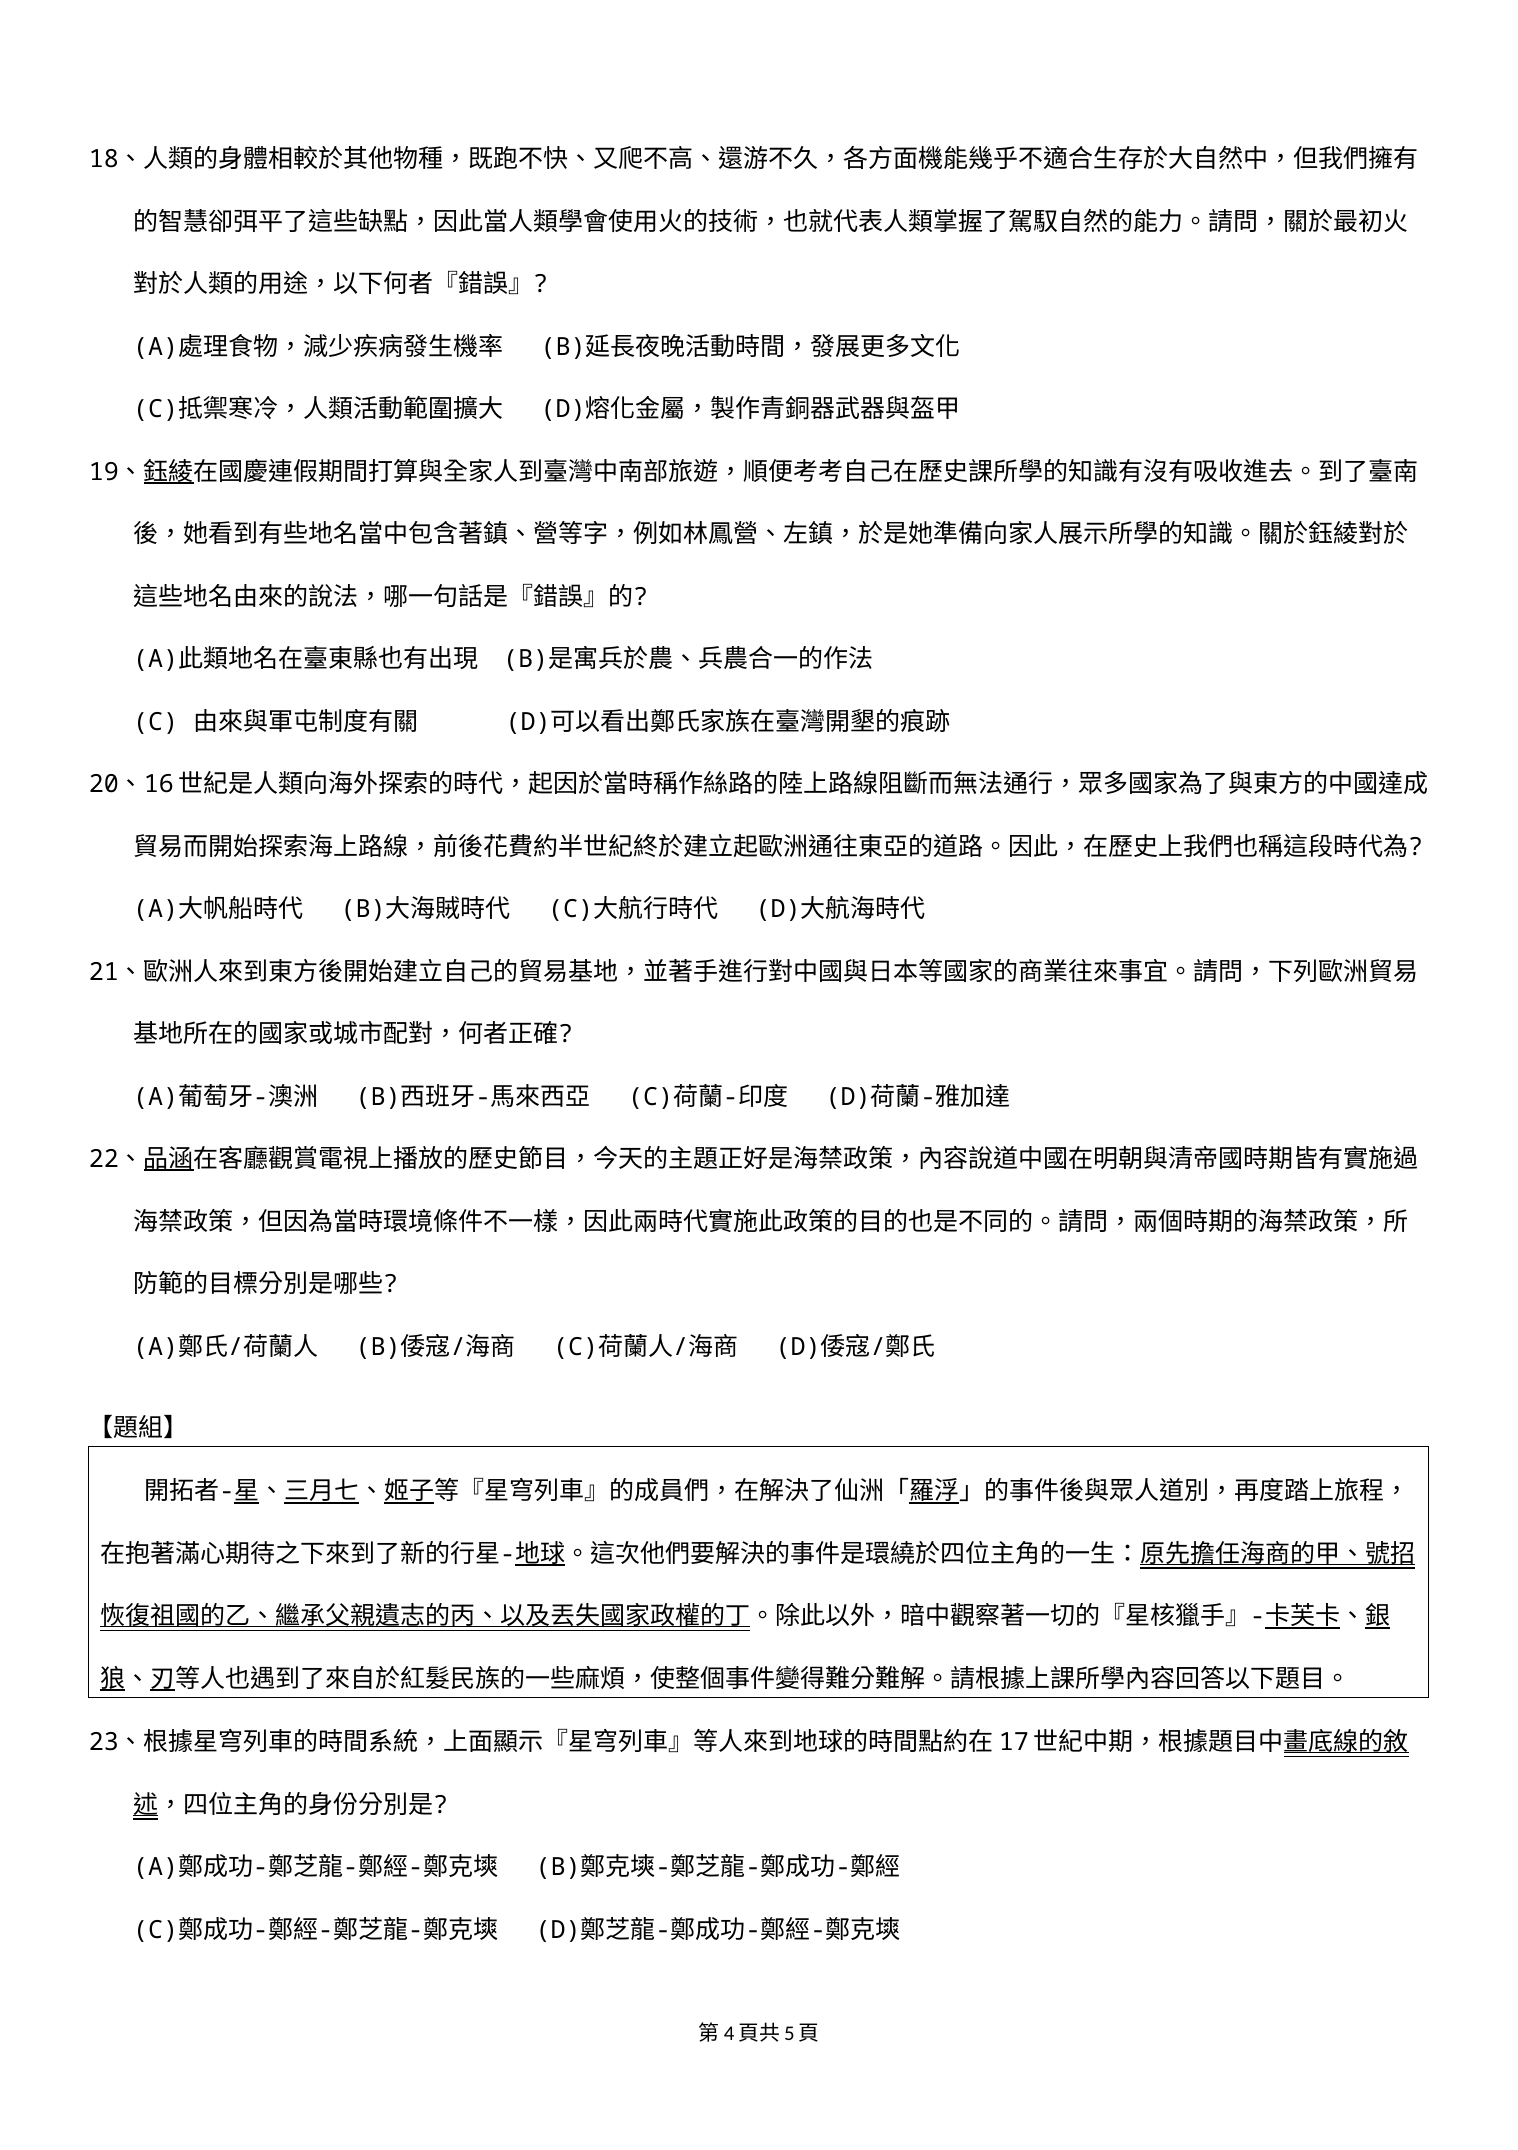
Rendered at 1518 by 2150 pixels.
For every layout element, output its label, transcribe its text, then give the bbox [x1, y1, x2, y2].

text (A)此類地名在臺東縣也有出現 (B)是寓兵於農、兵農合一的作法 [133, 615, 1429, 677]
text (A)鄭氏/荷蘭人 (B)倭寇/海商 (C)荷蘭人/海商 (D)倭寇/鄭氏 [133, 1302, 1429, 1365]
text 19、鈺綾在國慶連假期間打算與全家人到臺灣中南部旅遊，順便考考自己在歷史課所學的知識有沒有吸收進去。到了臺南後，她看到有些地名當中包含著鎮、營等字，例如林鳳營、左鎮，於是她準備向家人展示所學的知識。關於鈺綾對於這些地名由來的說法，哪一句話是『錯誤』的? [89, 427, 1429, 615]
text (C)鄭成功-鄭經-鄭芝龍-鄭克塽 (D)鄭芝龍-鄭成功-鄭經-鄭克塽 [133, 1886, 1429, 1948]
text 【題組】 [89, 1384, 1429, 1446]
text 23、根據星穹列車的時間系統，上面顯示『星穹列車』等人來到地球的時間點約在17世紀中期，根據題目中畫底線的敘述，四位主角的身份分別是? [89, 1698, 1429, 1823]
text 21、歐洲人來到東方後開始建立自己的貿易基地，並著手進行對中國與日本等國家的商業往來事宜。請問，下列歐洲貿易基地所在的國家或城市配對，何者正確? [89, 927, 1429, 1052]
text (C)抵禦寒冷，人類活動範圍擴大 (D)熔化金屬，製作青銅器武器與盔甲 [133, 365, 1429, 427]
table_header 開拓者-星、三月七、姬子等『星穹列車』的成員們，在解決了仙洲「羅浮」的事件後與眾人道別，再度踏上旅程，在抱著滿心期待之下來到了新的行星-地球。這次他們要解決的事件是環繞於四位主角的一生：原先擔任海商的甲、號招恢復祖國的乙、繼承父親遺志的丙、以及丟失國家政權的丁。除此以外，暗中觀察著一切的『星核獵手』-卡芙卡、銀狼、刃等人也遇到了來自於紅髮民族的一些麻煩，使整個事件變得難分難解。請根據上課所學內容回答以下題目。 [89, 1447, 1428, 1697]
text 18、人類的身體相較於其他物種，既跑不快、又爬不高、還游不久，各方面機能幾乎不適合生存於大自然中，但我們擁有的智慧卻弭平了這些缺點，因此當人類學會使用火的技術，也就代表人類掌握了駕馭自然的能力。請問，關於最初火對於人類的用途，以下何者『錯誤』? [89, 115, 1429, 302]
text (A)葡萄牙-澳洲 (B)西班牙-馬來西亞 (C)荷蘭-印度 (D)荷蘭-雅加達 [133, 1052, 1429, 1115]
text (C) 由來與軍屯制度有關 (D)可以看出鄭氏家族在臺灣開墾的痕跡 [133, 677, 1429, 740]
text 22、品涵在客廳觀賞電視上播放的歷史節目，今天的主題正好是海禁政策，內容說道中國在明朝與清帝國時期皆有實施過海禁政策，但因為當時環境條件不一樣，因此兩時代實施此政策的目的也是不同的。請問，兩個時期的海禁政策，所防範的目標分別是哪些? [89, 1115, 1429, 1302]
text 20、16世紀是人類向海外探索的時代，起因於當時稱作絲路的陸上路線阻斷而無法通行，眾多國家為了與東方的中國達成貿易而開始探索海上路線，前後花費約半世紀終於建立起歐洲通往東亞的道路。因此，在歷史上我們也稱這段時代為? [89, 740, 1429, 865]
text (A)處理食物，減少疾病發生機率 (B)延長夜晚活動時間，發展更多文化 [133, 302, 1429, 365]
text (A)鄭成功-鄭芝龍-鄭經-鄭克塽 (B)鄭克塽-鄭芝龍-鄭成功-鄭經 [133, 1823, 1429, 1886]
text (A)大帆船時代 (B)大海賊時代 (C)大航行時代 (D)大航海時代 [133, 865, 1429, 927]
